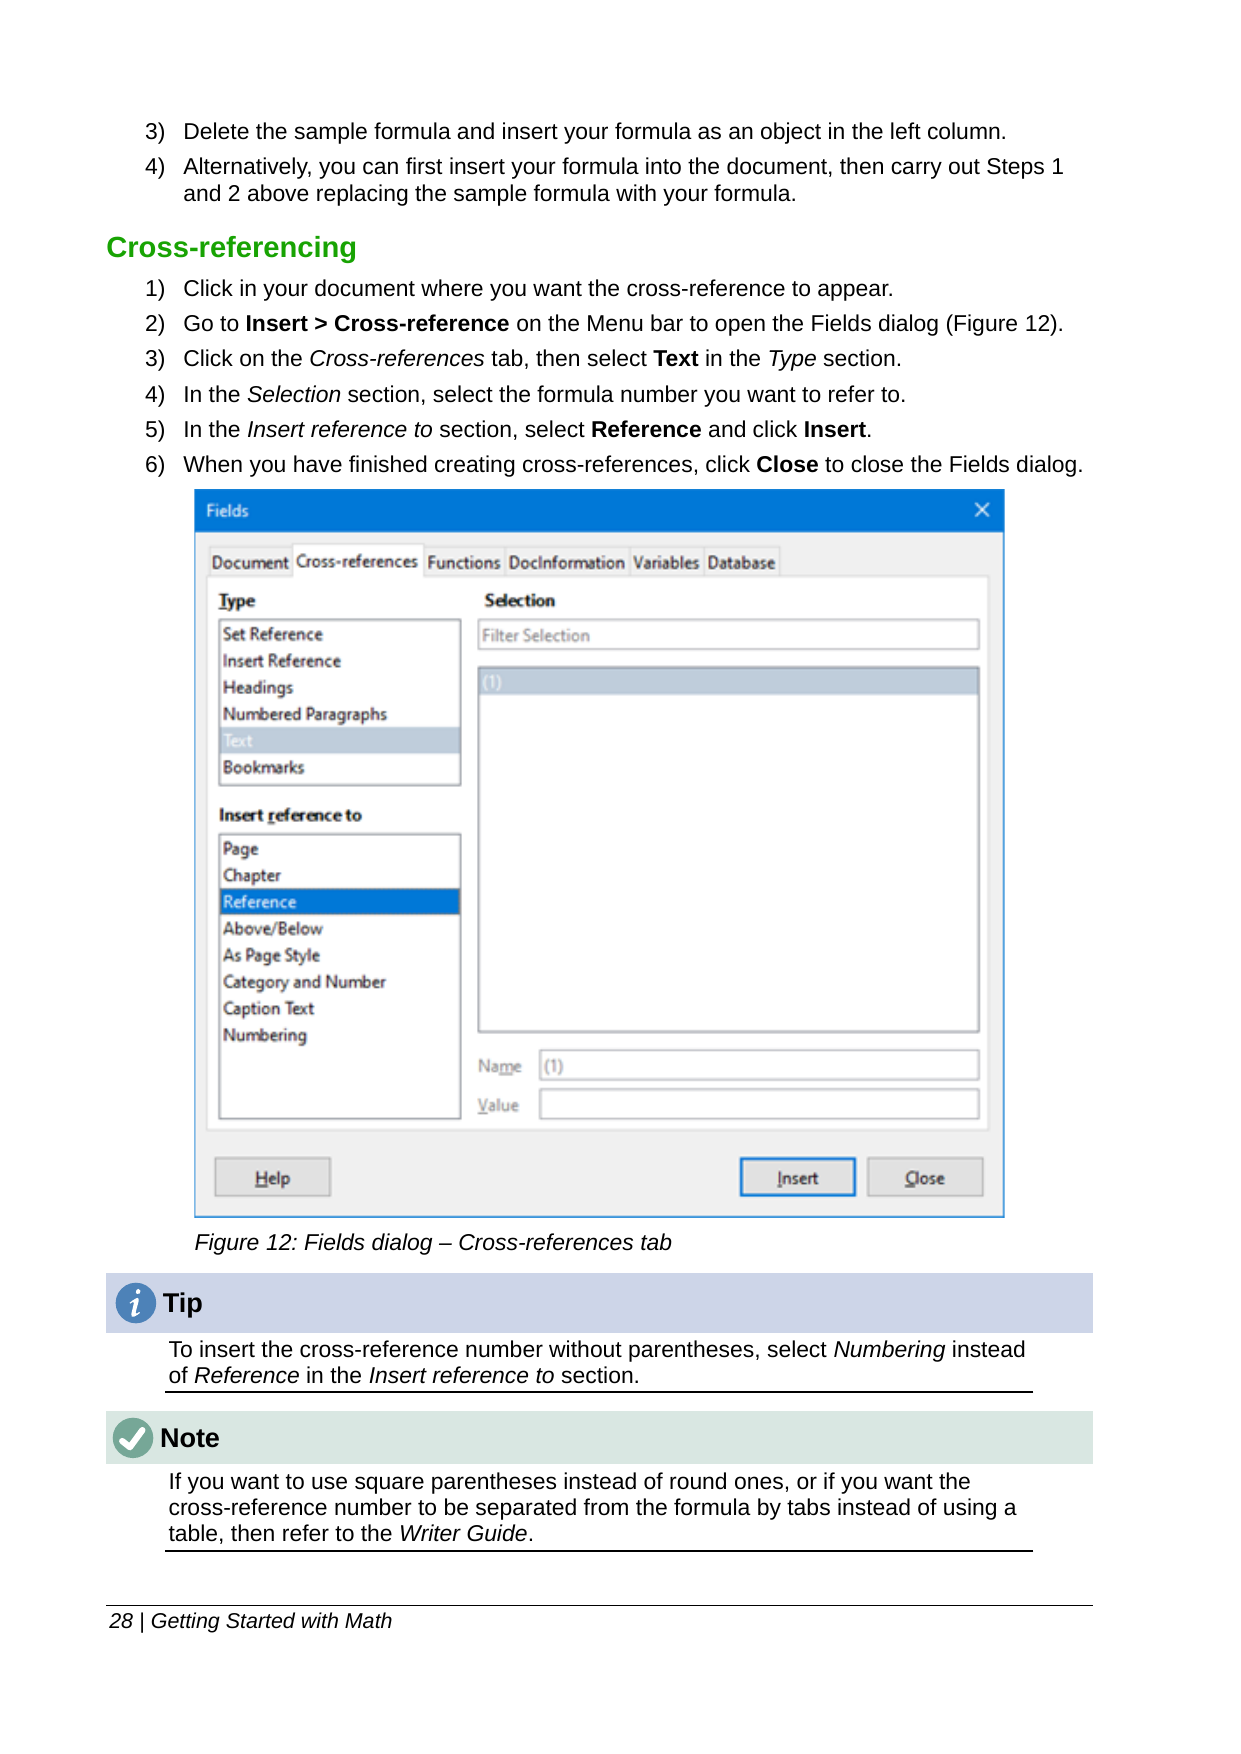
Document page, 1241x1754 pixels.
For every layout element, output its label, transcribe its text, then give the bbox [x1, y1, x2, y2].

list In the Selection section, select the formula number you want to refer to. [165, 381, 1093, 407]
subtitle Tip [106, 1273, 1093, 1333]
list When you have finished creating cross-references, click Close to close the Fields dialog. [165, 451, 1093, 477]
subtitle Cross-referencing [106, 230, 1093, 263]
list Go to Insert > Cross-reference on the Menu bar to open the Fields dialog (Figure 12). [165, 310, 1093, 337]
list Click on the Cross-references tab, then select Text in the Type section. [165, 345, 1093, 372]
list Click in your document where you want the cross-reference to appear. [165, 275, 1093, 301]
picture [194, 489, 1005, 1218]
subtitle Note [106, 1411, 1093, 1464]
list In the Insert reference to section, select Reference and click Insert. [165, 416, 1093, 442]
list Alternatively, you can first insert your formula into the document, then carry out Steps 1 and 2 above replacing the sample formula with your formula. [165, 153, 1093, 206]
text To insert the cross-reference number without parentheses, select Numbering instead of Reference in the Insert reference to section. [165, 1333, 1033, 1391]
list Delete the sample formula and insert your formula as an object in the left column. [165, 118, 1093, 144]
text Figure 12: Fields dialog – Cross-references tab [194, 1229, 1004, 1256]
text If you want to use square parentheses instead of round ones, or if you want the cross-reference number to be separated from the formula by tabs instead of using a table, then refer to the Writer Guide. [165, 1464, 1033, 1550]
